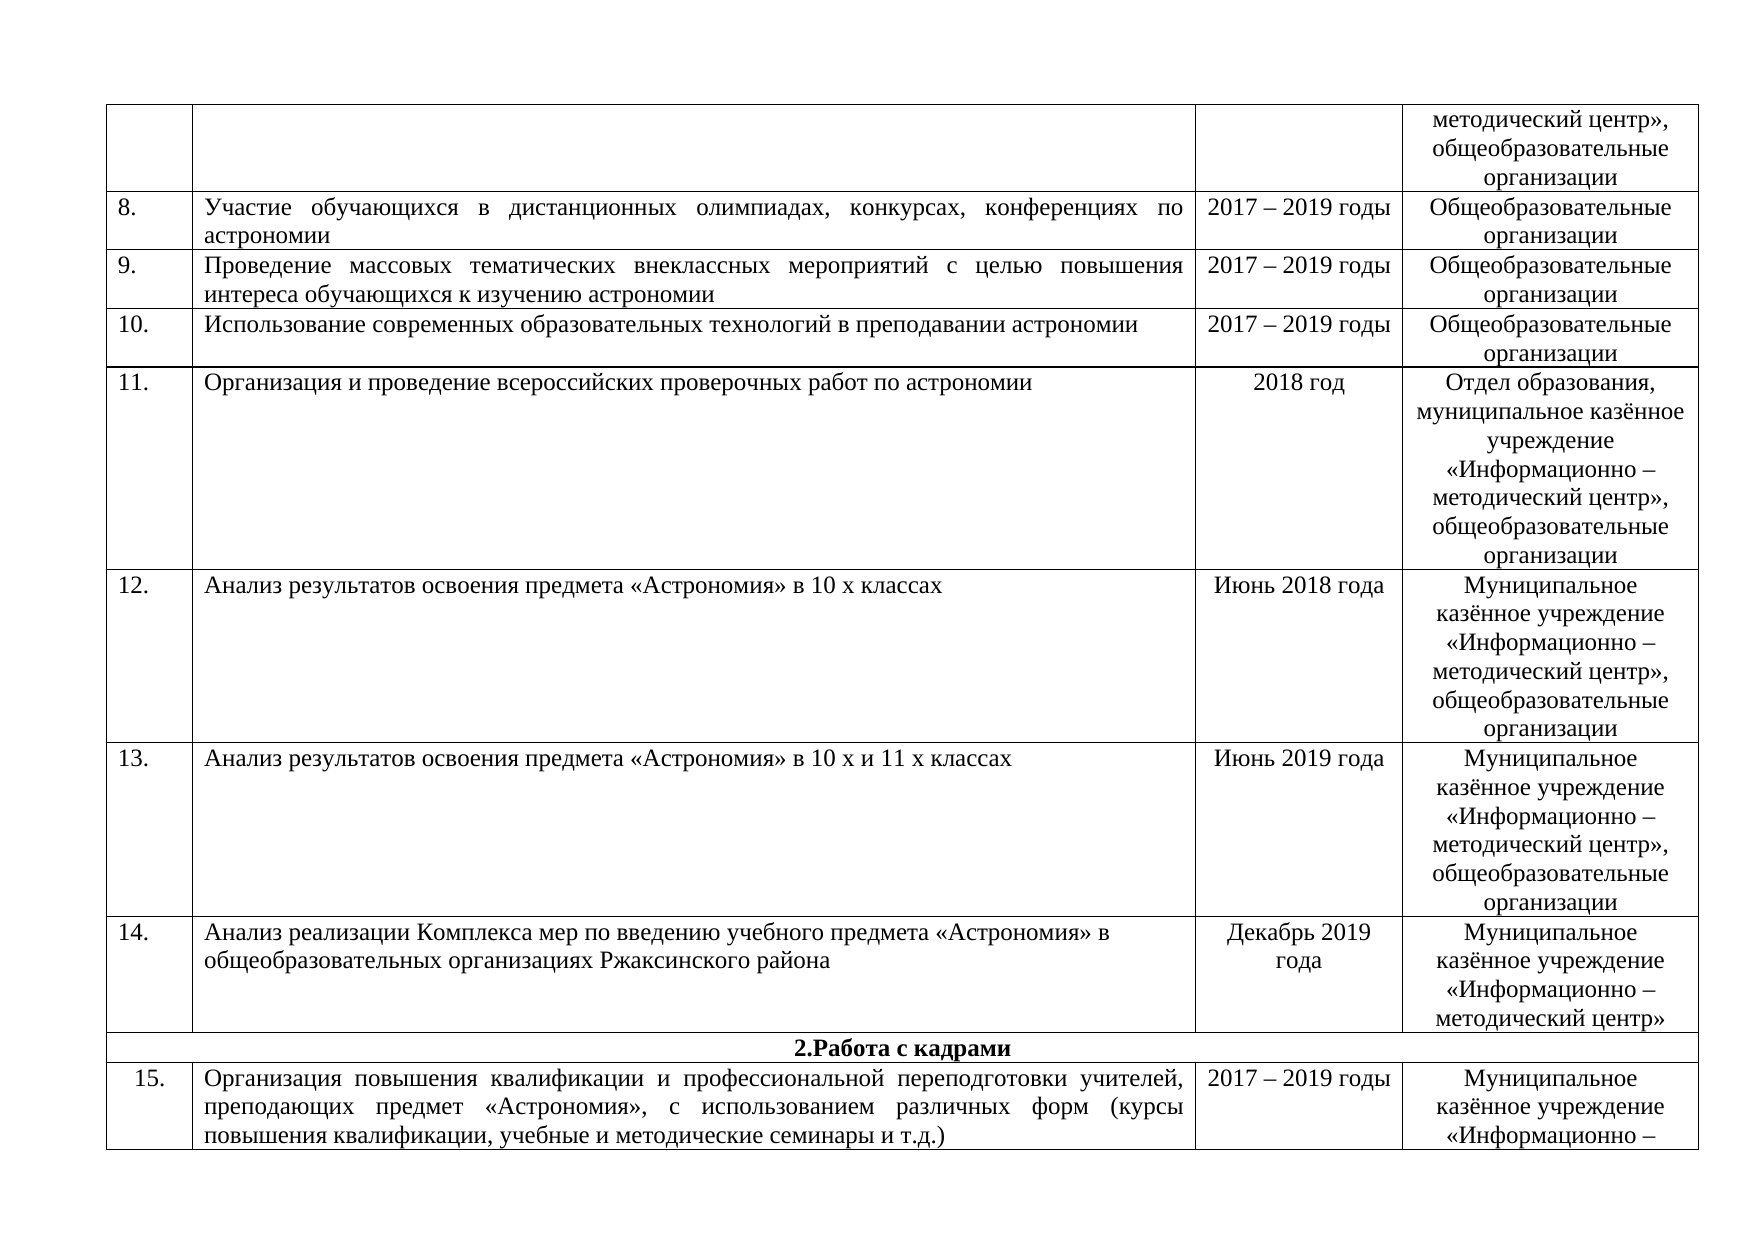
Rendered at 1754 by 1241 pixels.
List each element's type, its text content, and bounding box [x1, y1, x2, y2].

table_cell Организация повышения квалификации и профессиональной переподготовки учителей, преподающих предмет «Астрономия», с использованием различных форм (курсы повышения квалификации, учебные и методические семинары и т.д.) [193, 1063, 1195, 1149]
table_cell [107, 743, 192, 916]
table_cell [107, 192, 192, 249]
table_cell [107, 917, 192, 1032]
table_cell Июнь 2019 года [1196, 743, 1402, 916]
table_cell 2017 – 2019 годы [1196, 192, 1402, 249]
table_cell [107, 309, 192, 366]
table_cell Проведение массовых тематических внеклассных мероприятий с целью повышения интереса обучающихся к изучению астрономии [193, 250, 1195, 308]
table_cell Муниципальное казённое учреждение «Информационно – [1403, 1063, 1698, 1149]
table_cell Муниципальное казённое учреждение «Информационно – методический центр», общеобразовательные организации [1403, 570, 1698, 742]
table_cell Общеобразовательные организации [1403, 192, 1698, 249]
table_cell [107, 250, 192, 308]
table_cell Муниципальное казённое учреждение «Информационно – методический центр» [1403, 917, 1698, 1032]
table_cell методический центр», общеобразовательные организации [1403, 105, 1698, 191]
table_cell Муниципальное казённое учреждение «Информационно – методический центр», общеобразовательные организации [1403, 743, 1698, 916]
table_cell 2017 – 2019 годы [1196, 250, 1402, 308]
table_cell [193, 105, 1195, 191]
table_cell Участие обучающихся в дистанционных олимпиадах, конкурсах, конференциях по астрономии [193, 192, 1195, 249]
table_cell Анализ реализации Комплекса мер по введению учебного предмета «Астрономия» в общеобразовательных организациях Ржаксинского района [193, 917, 1195, 1032]
table_cell [107, 368, 192, 569]
table_cell Анализ результатов освоения предмета «Астрономия» в 10 х и 11 х классах [193, 743, 1195, 916]
table_cell [107, 570, 192, 742]
table_cell Декабрь 2019 года [1196, 917, 1402, 1032]
table_cell 2018 год [1196, 368, 1402, 569]
table_cell Отдел образования, муниципальное казённое учреждение «Информационно – методический центр», общеобразовательные организации [1403, 368, 1698, 569]
table_cell [107, 105, 192, 191]
table_cell Организация и проведение всероссийских проверочных работ по астрономии [193, 368, 1195, 569]
table_cell [1196, 105, 1402, 191]
table_cell Использование современных образовательных технологий в преподавании астрономии [193, 309, 1195, 366]
table_cell Июнь 2018 года [1196, 570, 1402, 742]
table_cell 2.Работа с кадрами [107, 1033, 1698, 1062]
table_cell 15. [107, 1063, 192, 1149]
table_cell Анализ результатов освоения предмета «Астрономия» в 10 х классах [193, 570, 1195, 742]
table_cell Общеобразовательные организации [1403, 250, 1698, 308]
table_cell Общеобразовательные организации [1403, 309, 1698, 366]
table_cell 2017 – 2019 годы [1196, 309, 1402, 366]
table_cell 2017 – 2019 годы [1196, 1063, 1402, 1149]
